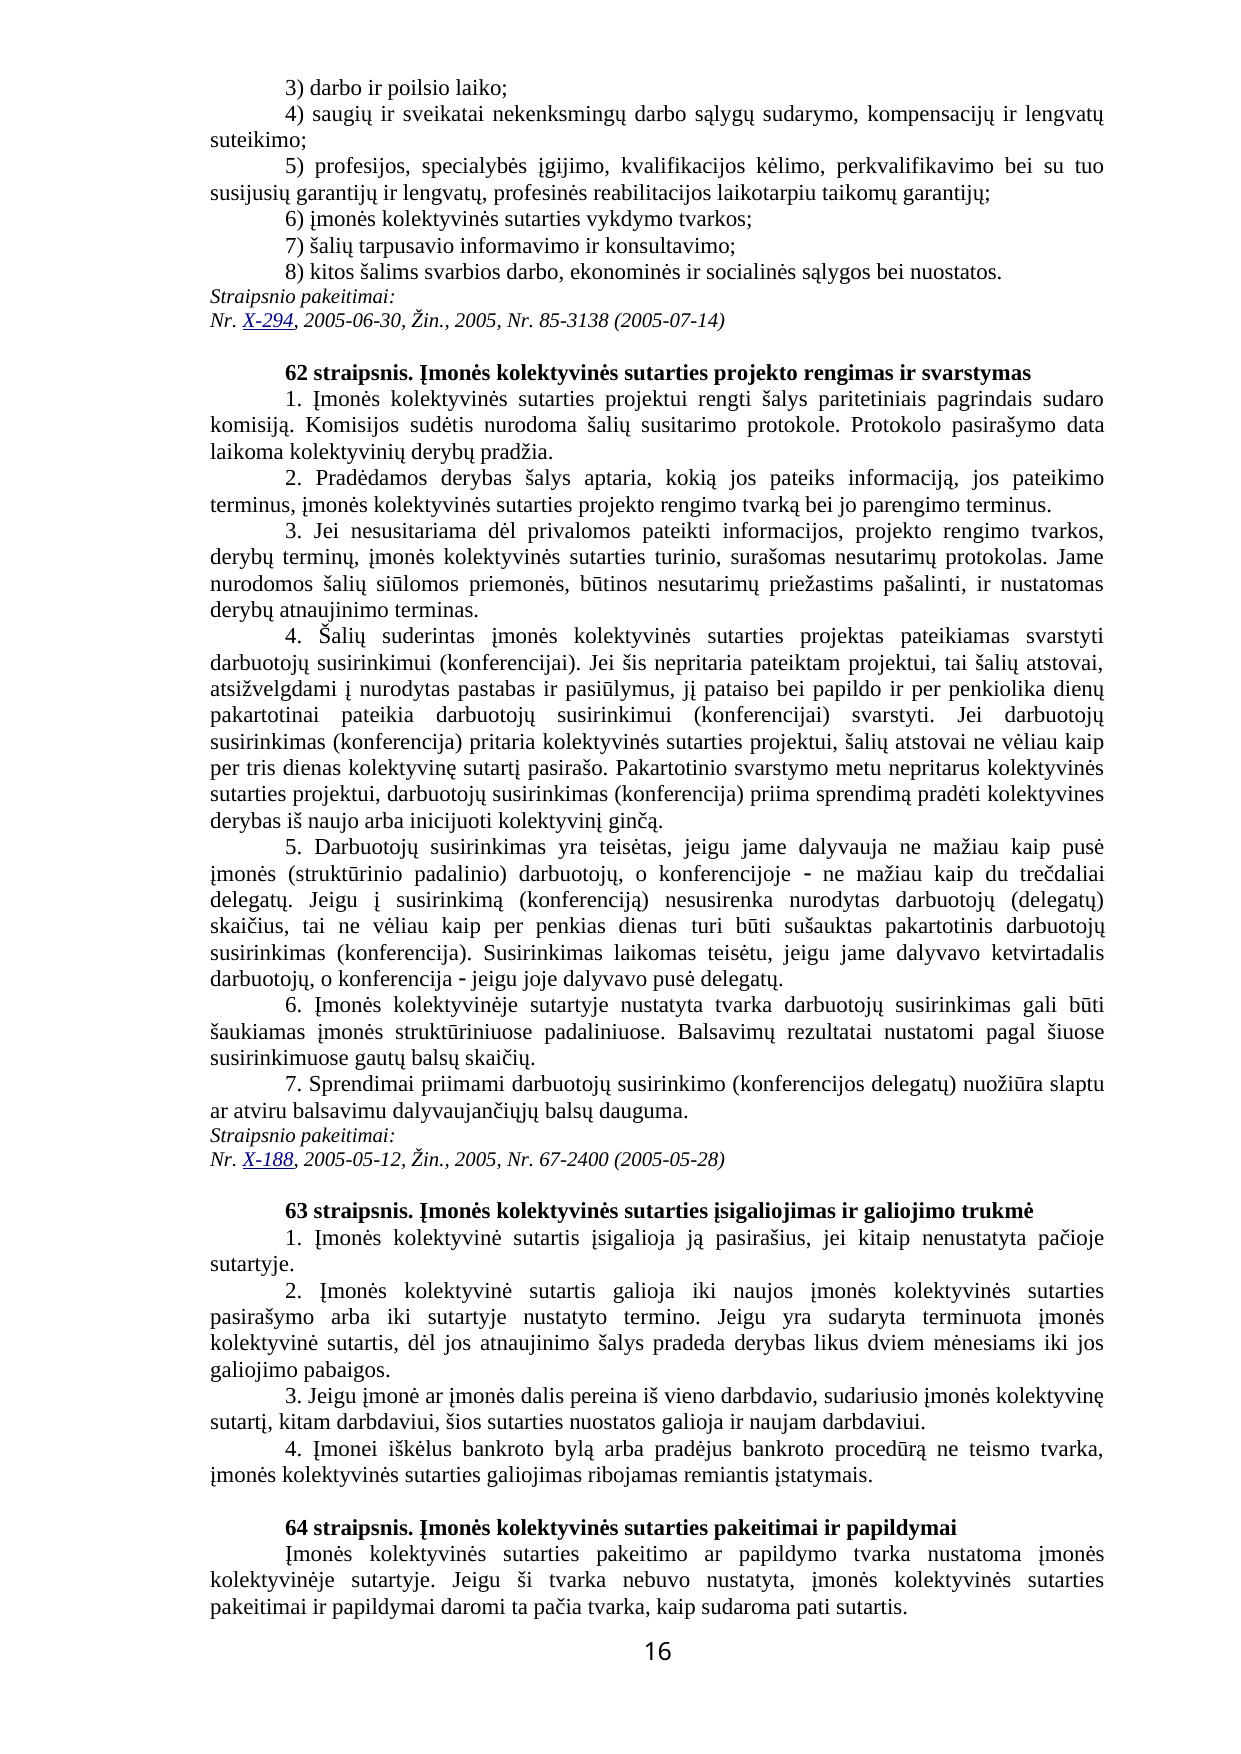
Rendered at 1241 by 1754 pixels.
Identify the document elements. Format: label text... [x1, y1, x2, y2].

text 2. įmonės kolektyvinė sutartis galioja iki naujos įmonės kolektyvinės sutarties pasirašymo arba iki sutartyje nustatyto termino. Jeigu yra sudaryta terminuota įmonės kolektyvinė sutartis, dėl jos atnaujinimo šalys pradeda derybas likus dviem mėnesiams iki jos galiojimo pabaigos. [210, 1277, 1106, 1382]
text Straipsnio pakeitimai: [210, 284, 1106, 308]
text 7) šalių tarpusavio informavimo ir konsultavimo; [210, 232, 1106, 258]
text 8) kitos šalims svarbios darbo, ekonominės ir socialinės sąlygos bei nuostatos. [210, 258, 1106, 284]
text 4) saugių ir sveikatai nekenksmingų darbo sąlygų sudarymo, kompensacijų ir lengvatų suteikimo; [210, 100, 1106, 153]
text 6. įmonės kolektyvinėje sutartyje nustatyta tvarka darbuotojų susirinkimas gali būti šaukiamas įmonės struktūriniuose padaliniuose. Balsavimų rezultatai nustatomi pagal šiuose susirinkimuose gautų balsų skaičių. [210, 991, 1106, 1070]
text 3. Jei nesusitariama dėl privalomos pateikti informacijos, projekto rengimo tvarkos, derybų terminų, įmonės kolektyvinės sutarties turinio, surašomas nesutarimų protokolas. Jame nurodomos šalių siūlomos priemonės, būtinos nesutarimų priežastims pašalinti, ir nustatomas derybų atnaujinimo terminas. [210, 517, 1106, 622]
text 64 straipsnis. Įmonės kolektyvinės sutarties pakeitimai ir papildymai [210, 1514, 1106, 1540]
text 5) profesijos, specialybės įgijimo, kvalifikacijos kėlimo, perkvalifikavimo bei su tuo susijusių garantijų ir lengvatų, profesinės reabilitacijos laikotarpiu taikomų garantijų; [210, 153, 1106, 205]
text 63 straipsnis. Įmonės kolektyvinės sutarties įsigaliojimas ir galiojimo trukmė [285, 1198, 1106, 1224]
text 1. įmonės kolektyvinė sutartis įsigalioja ją pasirašius, jei kitaip nenustatyta pačioje sutartyje. [210, 1224, 1106, 1277]
text Nr. X-188, 2005-05-12, Žin., 2005, Nr. 67-2400 (2005-05-28) [210, 1147, 1106, 1171]
text 62 straipsnis. Įmonės kolektyvinės sutarties projekto rengimas ir svarstymas [285, 359, 1106, 385]
text Nr. X-294, 2005-06-30, Žin., 2005, Nr. 85-3138 (2005-07-14) [210, 308, 1106, 332]
text 5. Darbuotojų susirinkimas yra teisėtas, jeigu jame dalyvauja ne mažiau kaip pusė įmonės (struktūrinio padalinio) darbuotojų, o konferencijoje  ne mažiau kaip du trečdaliai delegatų. Jeigu į susirinkimą (konferenciją) nesusirenka nurodytas darbuotojų (delegatų) skaičius, tai ne vėliau kaip per penkias dienas turi būti sušauktas pakartotinis darbuotojų susirinkimas (konferencija). Susirinkimas laikomas teisėtu, jeigu jame dalyvavo ketvirtadalis darbuotojų, o konferencija  jeigu joje dalyvavo pusė delegatų. [210, 833, 1106, 991]
text 4. Įmonei iškėlus bankroto bylą arba pradėjus bankroto procedūrą ne teismo tvarka, įmonės kolektyvinės sutarties galiojimas ribojamas remiantis įstatymais. [210, 1435, 1106, 1487]
text 2. Pradėdamos derybas šalys aptaria, kokią jos pateiks informaciją, jos pateikimo terminus, įmonės kolektyvinės sutarties projekto rengimo tvarką bei jo parengimo terminus. [210, 464, 1106, 517]
text 1. Įmonės kolektyvinės sutarties projektui rengti šalys paritetiniais pagrindais sudaro komisiją. Komisijos sudėtis nurodoma šalių susitarimo protokole. Protokolo pasirašymo data laikoma kolektyvinių derybų pradžia. [210, 385, 1106, 464]
text 3. Jeigu įmonė ar įmonės dalis pereina iš vieno darbdavio, sudariusio įmonės kolektyvinę sutartį, kitam darbdaviui, šios sutarties nuostatos galioja ir naujam darbdaviui. [210, 1382, 1106, 1435]
text 4. Šalių suderintas įmonės kolektyvinės sutarties projektas pateikiamas svarstyti darbuotojų susirinkimui (konferencijai). Jei šis nepritaria pateiktam projektui, tai šalių atstovai, atsižvelgdami į nurodytas pastabas ir pasiūlymus, jį pataiso bei papildo ir per penkiolika dienų pakartotinai pateikia darbuotojų susirinkimui (konferencijai) svarstyti. Jei darbuotojų susirinkimas (konferencija) pritaria kolektyvinės sutarties projektui, šalių atstovai ne vėliau kaip per tris dienas kolektyvinę sutartį pasirašo. Pakartotinio svarstymo metu nepritarus kolektyvinės sutarties projektui, darbuotojų susirinkimas (konferencija) priima sprendimą pradėti kolektyvines derybas iš naujo arba inicijuoti kolektyvinį ginčą. [210, 622, 1106, 833]
text 7. Sprendimai priimami darbuotojų susirinkimo (konferencijos delegatų) nuožiūra slaptu ar atviru balsavimu dalyvaujančiųjų balsų dauguma. [210, 1070, 1106, 1123]
text Straipsnio pakeitimai: [210, 1123, 1106, 1147]
text 3) darbo ir poilsio laiko; [210, 73, 1106, 100]
text 6) įmonės kolektyvinės sutarties vykdymo tvarkos; [210, 205, 1106, 232]
text įmonės kolektyvinės sutarties pakeitimo ar papildymo tvarka nustatoma įmonės kolektyvinėje sutartyje. Jeigu ši tvarka nebuvo nustatyta, įmonės kolektyvinės sutarties pakeitimai ir papildymai daromi ta pačia tvarka, kaip sudaroma pati sutartis. [210, 1540, 1106, 1619]
